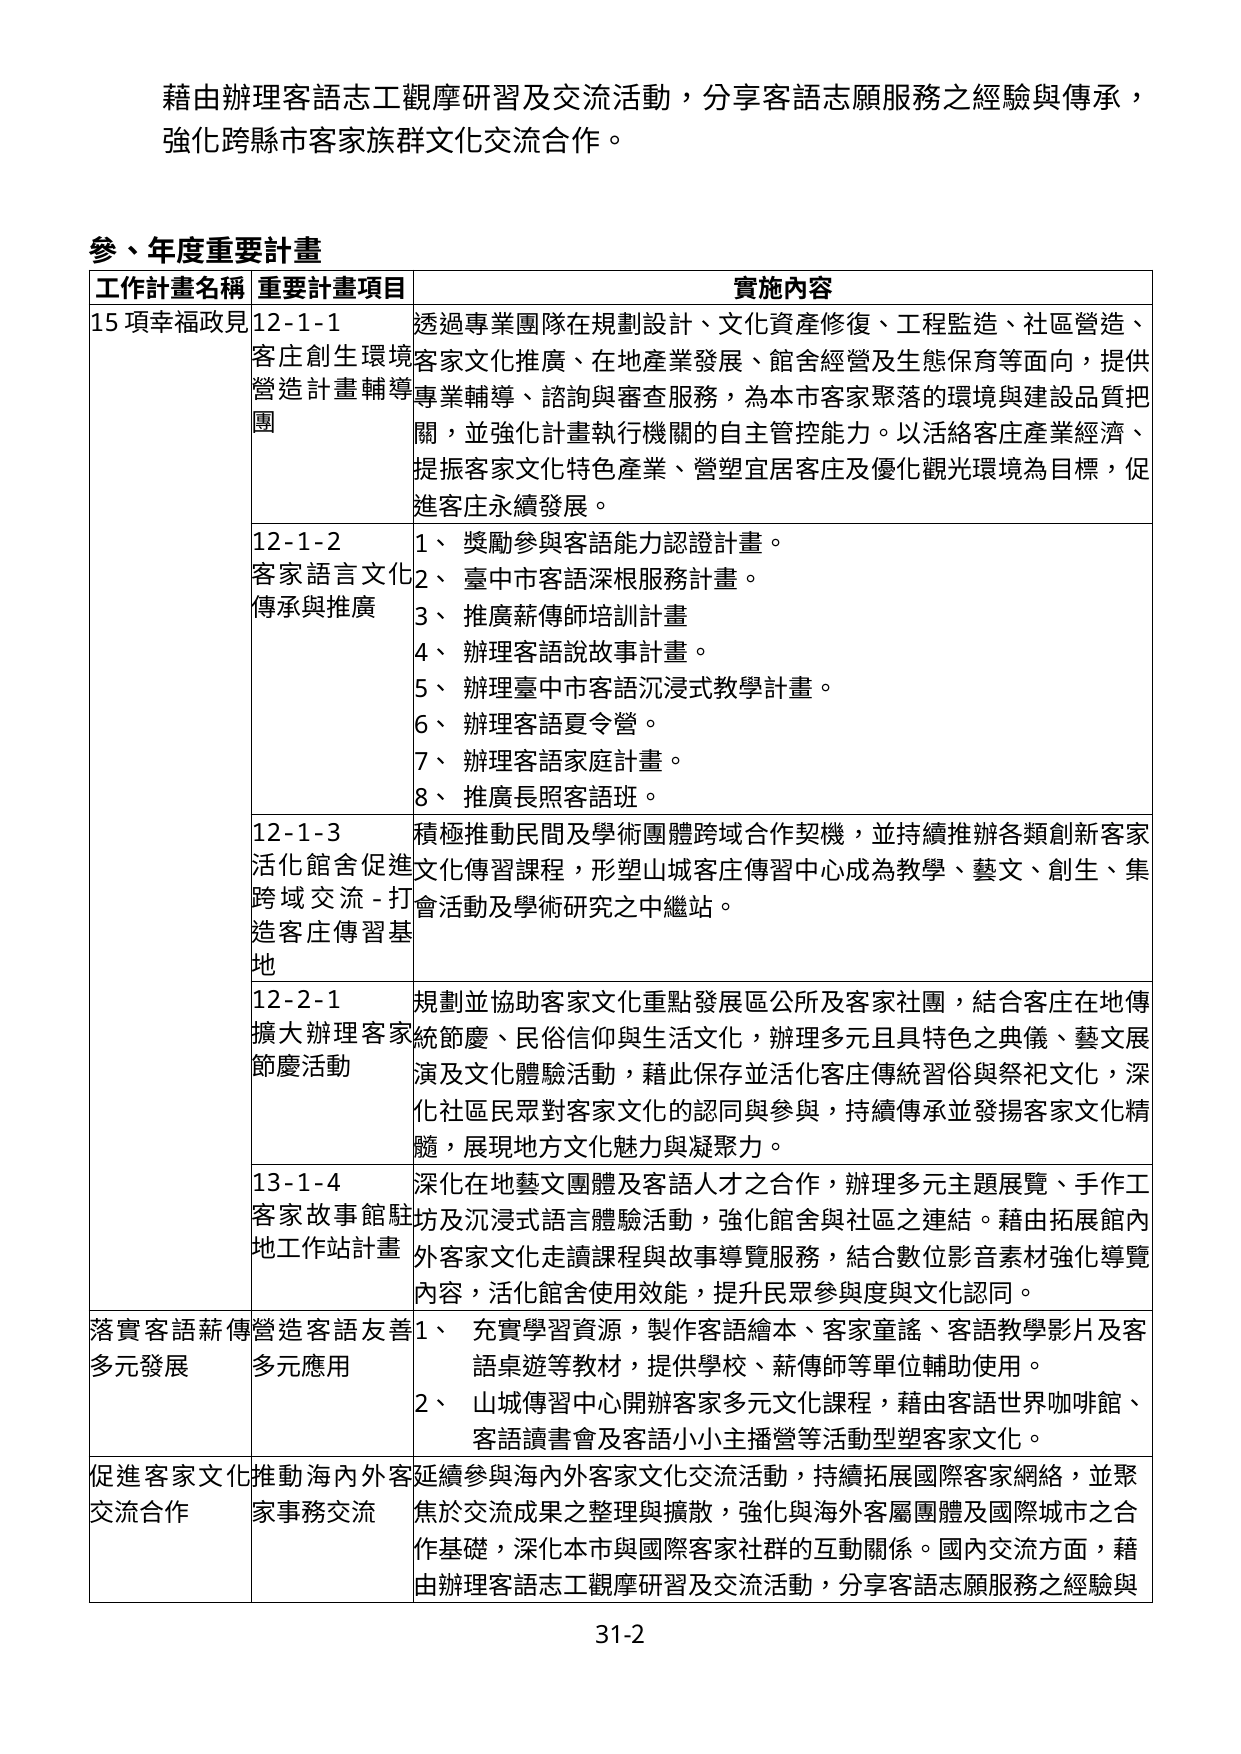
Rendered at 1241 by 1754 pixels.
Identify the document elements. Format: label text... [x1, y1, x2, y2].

table_cell 深化在地藝文團體及客語人才之合作，辦理多元主題展覽、手作工坊及沉浸式語言體驗活動，強化館舍與社區之連結。藉由拓展館內外客家文化走讀課程與故事導覽服務，結合數位影音素材強化導覽內容，活化館舍使用效能，提升民眾參與度與文化認同。 [414, 1165, 1152, 1309]
text 藉由辦理客語志工觀摩研習及交流活動，分享客語志願服務之經驗與傳承，強化跨縣市客家族群文化交流合作。 [162, 75, 1152, 159]
table_cell 12-1-2 客家語言文化傳承與推廣 [252, 524, 413, 813]
table_cell 延續參與海內外客家文化交流活動，持續拓展國際客家網絡，並聚焦於交流成果之整理與擴散，強化與海外客屬團體及國際城市之合作基礎，深化本市與國際客家社群的互動關係。國內交流方面，藉由辦理客語志工觀摩研習及交流活動，分享客語志願服務之經驗與 [414, 1457, 1152, 1602]
table_cell 12-2-1 擴大辦理客家節慶活動 [252, 982, 413, 1163]
table_cell 營造客語友善多元應用 [252, 1311, 413, 1456]
table_cell 12-1-3 活化館舍促進跨域交流-打造客庄傳習基地 [252, 815, 413, 981]
table_cell 推動海內外客家事務交流 [252, 1457, 413, 1602]
table_header 重要計畫項目 [252, 271, 413, 304]
table_cell 充實學習資源，製作客語繪本、客家童謠、客語教學影片及客語桌遊等教材，提供學校、薪傳師等單位輔助使用。 山城傳習中心開辦客家多元文化課程，藉由客語世界咖啡館、客語讀書會及客語小小主播營等活動型塑客家文化。 [414, 1311, 1152, 1456]
table_cell 透過專業團隊在規劃設計、文化資產修復、工程監造、社區營造、客家文化推廣、在地產業發展、館舍經營及生態保育等面向，提供專業輔導、諮詢與審查服務，為本市客家聚落的環境與建設品質把關，並強化計畫執行機關的自主管控能力。以活絡客庄產業經濟、提振客家文化特色產業、營塑宜居客庄及優化觀光環境為目標，促進客庄永續發展。 [414, 305, 1152, 522]
table_cell 12-1-1 客庄創生環境營造計畫輔導團 [252, 305, 413, 522]
table_header 實施內容 [414, 271, 1152, 304]
table_cell 規劃並協助客家文化重點發展區公所及客家社團，結合客庄在地傳統節慶、民俗信仰與生活文化，辦理多元且具特色之典儀、藝文展演及文化體驗活動，藉此保存並活化客庄傳統習俗與祭祀文化，深化社區民眾對客家文化的認同與參與，持續傳承並發揚客家文化精髓，展現地方文化魅力與凝聚力。 [414, 982, 1152, 1163]
table_cell 獎勵參與客語能力認證計畫。 臺中市客語深根服務計畫。 推廣薪傳師培訓計畫 辦理客語說故事計畫。 辦理臺中市客語沉浸式教學計畫。 辦理客語夏令營。 辦理客語家庭計畫。 推廣長照客語班。 [414, 524, 1152, 813]
table_cell 促進客家文化交流合作 [90, 1457, 251, 1602]
text 參、年度重要計畫 [89, 228, 1152, 269]
table_header 工作計畫名稱 [90, 271, 251, 304]
table_cell 落實客語薪傳多元發展 [90, 1311, 251, 1456]
table_cell 積極推動民間及學術團體跨域合作契機，並持續推辦各類創新客家文化傳習課程，形塑山城客庄傳習中心成為教學、藝文、創生、集會活動及學術研究之中繼站。 [414, 815, 1152, 981]
table_cell 15項幸福政見 [90, 305, 251, 1309]
table_cell 13-1-4 客家故事館駐地工作站計畫 [252, 1165, 413, 1309]
